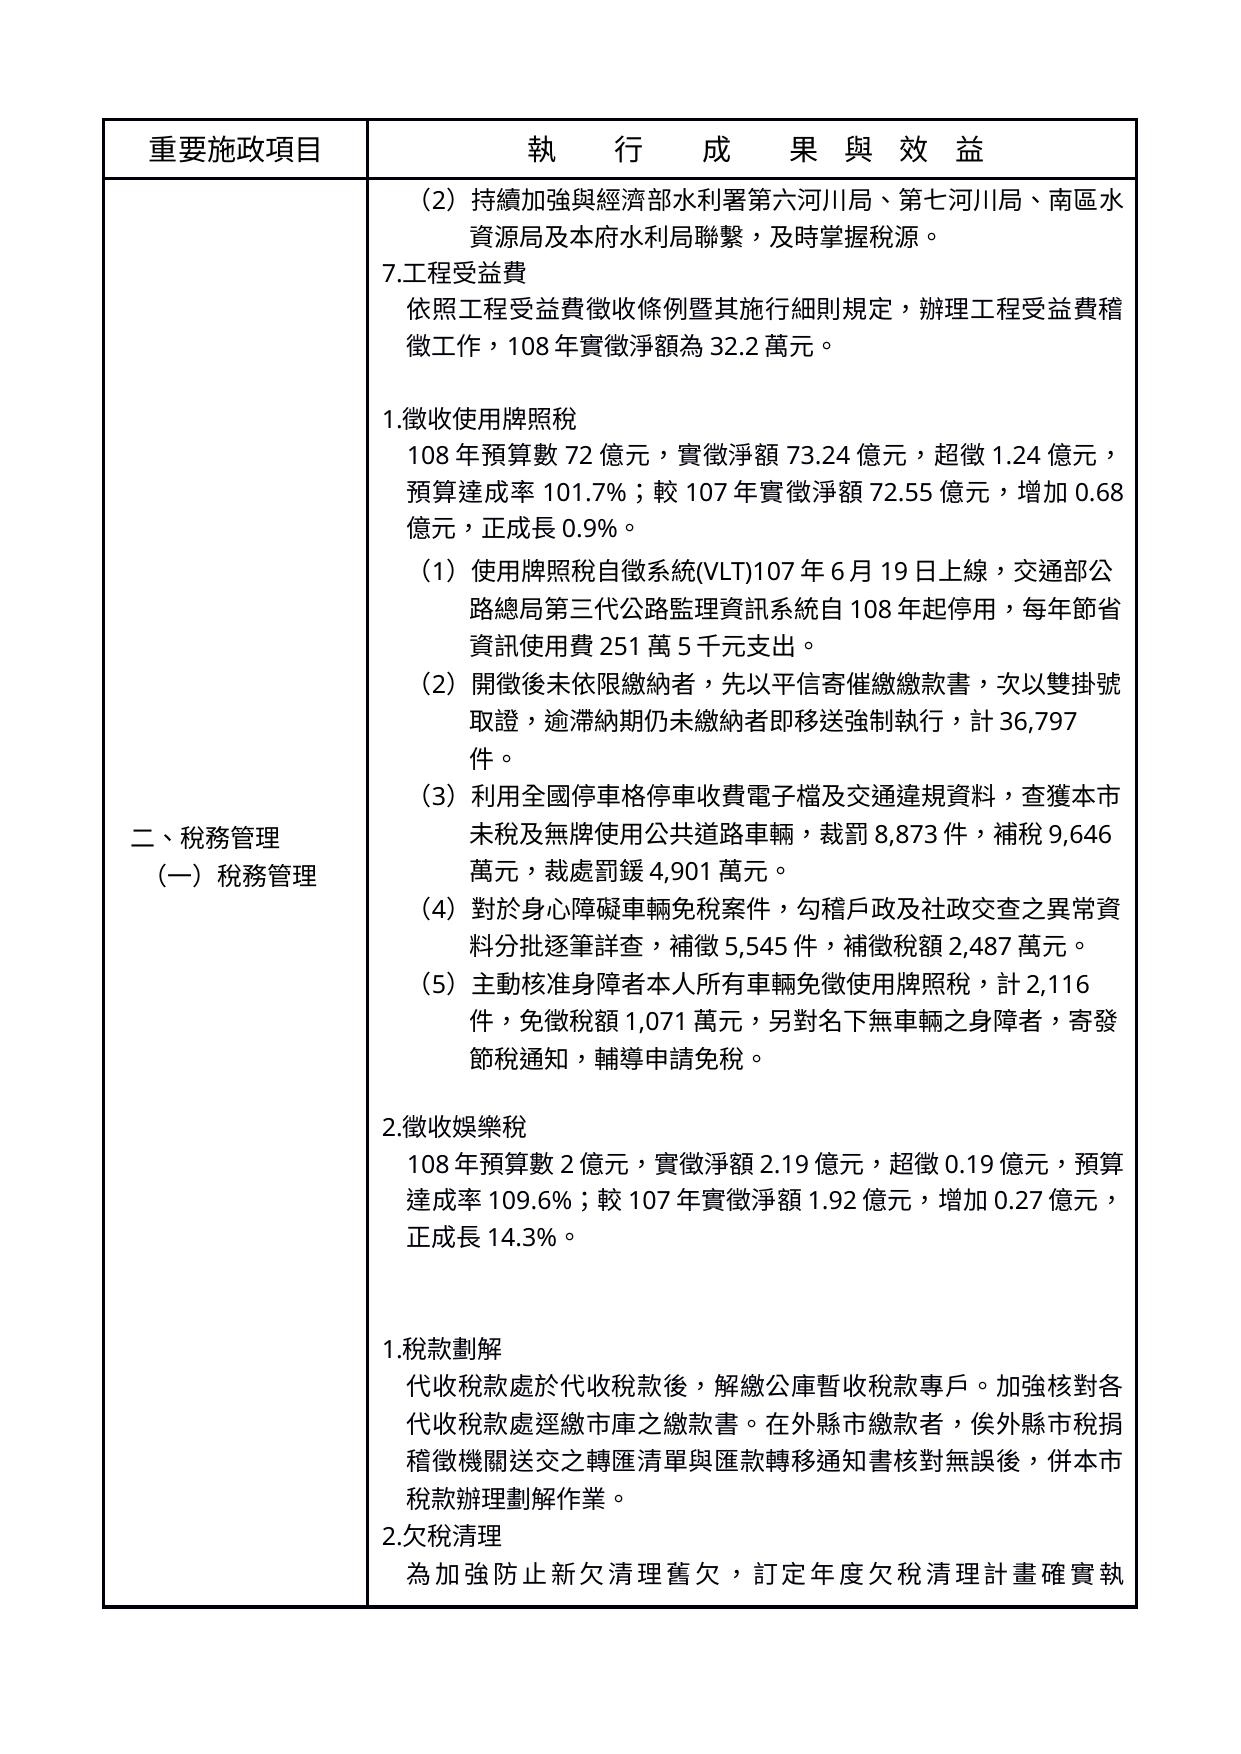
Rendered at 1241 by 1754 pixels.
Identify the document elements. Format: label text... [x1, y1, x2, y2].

table_cell 108年度歲入預算數為1,269.43億元，其中稅課收入735.75億元，非稅課收入216.36億元，補助收入317.32億元，粗估決算數1285.88億元，預算達成率為101.30%。稅課收入中，土地增值稅、房屋稅、使用牌照稅、契稅、印花稅、娛樂稅、遺產及贈與稅、中央統籌分配稅款等各項歲入，108年度執行率均逾100%，非稅課收入罰鍰及賠償收入、規費收入及其他收入亦達預算目標，各項自有歲入財源尚能依預算數穩定籌措，支應市政建設所需。 在歲入方面加強督促機關各項收入繳庫事宜，歲出方面嚴格審查各項經費支出並確實執行。 每年訂定「高雄市政府開源節流措施」年度作業計畫，經本府秘書長擔任召集人之專案小組會議通過後，由各機關積極執行，每半年並追蹤執行成果，且依「高雄市政府推動開源節流措施獎勵要點」予以考核獎勵，期能透過各項開源節流措施推動，達到改善本市財政之目標。108年度1-6月可量化項目執行績效約計232.18億元，分別為開源228.94億元及節流3.24億元。 督導各機關將各項收入，依照規定繳庫，減輕市庫利息負擔外，並依「高雄市政府各機關爭取中央補助款績效考核獎懲要點」及「高雄市政府行政罰鍰案件及債權憑證管理作業要點」，督促各機關積極爭取中央補助及落實公權力之執行，加強各項行政罰鍰之催繳，以增裕庫收。 督導各機關確實依「高雄市政府收入憑證使用管理要點」規定辦理，並辦理就地查訪作業，查訪機關如環保局、交通局、都發局及財政局等機關，針對各機關自我檢核及查訪後未符規定之項目，亦函請機關儘速檢討與改善。 積極注意市場利率走勢，適時透過利率協商機制、高利率借款轉換低利率借款等方式增加舉新還舊作業，以取得較低利率之借款，節省債息負擔。另積極觀察每日市庫餘絀，建立大額支付及時通報機制，以加強市庫現金調度管理，及協助本府各機關辦理借款詢價，強化財務效能，節省債息負擔。108年度共計節省利息約1.42億元。 市府所投資高雄銀行，108年股東常會通過股東每股分配現金股利0.11元，本府共計分配現金股利4,935萬餘元，該款項於108年10月16日入市庫。促請本府公股股權代表續督導該行再積極拓展授信業務，調整授信資產組合、力求存款結構改善，降低資金成本、推展財務管理，盡早規畫專業人力評估，加強從業人員訓練、增加無風險之手續費收入、加速催理不良債權、撙節各項費用支出及強化員工服務品質，提升生產力，追求整體獲利再攀升。 1.督導動產質借所提供市民低利率(月息0.9％)短期融通資金，自108年2月22日起，設籍於高雄市並領有低收入戶證明之質借人為月息0.75%。 2.截至108年12月底止，總收質人次3萬5,105人，收質件數10萬3,775件，總貸放金額為12.1億元。 1.本市第三信用合作社均依照章程規定，定期召開理、監事、社務會議暨社員代表大會，聽取各項工作報告、業務報告，審議各項提案。 2.人事升遷任用確實依照人事管理規則規定辦理，並督促加強員工職前及在職訓練。 3.督促建立各項制度，加強社員合作教育及增進社員福利。 1.本市第三信用合作社存放款及代理業務均依規定辦理，經金融監督管理委員會檢查之經營缺失事項，除監督檢討改善並予追蹤考核。 2.每月依據業務報告分析經營狀況，督導改善。 3.108年度派員查核第三信用合作社本、分社共6家變現性資產，尚未發現重大違失情形。 4.督導信用合作社努力拓展業務，提高備抵呆帳提撥率、積極轉銷呆帳。 督導本市第三信用合作社辦理增股，充實自有資金，輔導監事會監察各項開支，並加強稽核，防範舞弊之發生及開源節流改善財務結構。 1.督導農、漁會信用部依法辦理信用業務，並追蹤金檢缺失改善情 形。另配合農業局及海洋局辦理年度考核。 2.督導農、漁會信用部積極清理逾期放款，加強催收提升經營體質，截至108年12月31日止本市農漁會逾放情形較107年同期合計減少1.97億元，108年度逾放比率持續改善。 3.108年度行政院農業委員會第13屆農金獎，本屆共307家農漁會報名參選，報名件數達542件，本府輔導之農漁會信用部計有5家農漁會分別獲得特優獎及優等獎等6座獎項之肯定。 4.108年度派員查核農漁會共計34家(本部17家、分部17家)變現性資產，未發現重大違失情形，並督導其確實辦理缺失改善後彙報行政院農業委員會農業金融局。 為維護自然景觀永續發展及適度彌補社會成本，本府於108年重新制定「高雄市土石採取景觀維護特別稅徵收自治條例」，課徵土石採取景觀維護特別稅，並於同年11月12日公布，課徵年限為4年，預期每年挹注本市稅收約5,200萬元。 本市108年度市稅預算數409億4,600萬元；截至108年12月底止實徵淨額累計424億4,823萬元，達成率103.7％。 督導本市稅捐處積極加強清理欠稅，截至108年12月底止清理欠稅累 計徵起6.93億元。 1.依據本府108年度菸酒查緝抽檢計畫，應抽檢菸酒製造業、進口業、批發買賣業、販賣或使用未變性酒精業者共474家，實際抽檢業者825家，執行率逾174.05%。 2.108年查獲涉嫌違反菸酒管理法案件共695件，查扣違規菸品部分累計1,154萬5,507包，市值為7億6,212萬1,843元；查扣違規酒品累計為26萬9,861公升，市值為6,602萬2,660元，查獲違規菸酒品成績均名列全國第一名。 3.108年菸酒專案查緝績效如下： （1）配合財政部108年春節前全國同步查緝私劣菸酒專案，經評定查獲私劣菸品績效為全國第3名；查獲私劣酒品績效為全國第1名。 （2）配合財政部執行108年第1次不定期全國同步查緝私劣菸酒專案，經評定查獲私劣菸品績效為全國第1名；查獲私劣酒品績效為全國第1名。 （3）配合財政部108年端午節前全國同步查緝私劣菸酒專案，經評定查獲私劣菸品績效為全國第3名；查獲私劣酒品績效為全國第1名。 （4）配合財政部108年中秋節前全國同步查緝私劣菸酒專案，經評定查獲私劣菸品績效為全國第3名；查獲私劣酒品績效為全國第1名。 1.動態方面 （1）執行民眾法令宣導（22場次）、業者法令宣導（178場次）合計宣導200場次，人數約30,000人，主動積極規劃朝多元化方式進行，如針對基層民眾擴大菸酒法令常識宣導；結合藝文團體及公益活動，於宣導活動中融入文化、藝術等元素，以提昇宣導效果。 （2）積極配合中央及市府各機關舉辦之各項大型市政宣導活動，如結合財政部國稅局舉辦「108年度統一發票盃路跑活動」、體育處舉辦「2019高雄愛河端午嘉年華暨龍舟錦標賽」、教育局舉辦「雄愛家庭 從心開始 用愛行動」慶祝515國際家庭日活動、新聞局舉辦「夢時代跨年派對」等活動，以透過其書面文宣、大型看板版面印製宣導標語及前往現場設攤等方式宣導菸酒法令。 2.靜態方面 （1）為宣導民眾選購酒品時，優先購買取得認證「W」字型標章之優質酒品，勿購買來路不明或價格顯不合理之酒品，委託廣告有限公司製作宣導廣告刊掛於高雄捷運美麗島站內大型燈箱，藉以有效宣導菸酒法令，擴大宣導效益。 (2) 為維護市民權益，製作宣導短片透過本市各大影廳於電影播放前積極放送，以加強民眾對菸酒常識的認識。 (3) 委託電台製播菸酒法令宣導內容，針對不同族群，呼籲民眾勿購買來路不明菸酒品及網路不得販售酒品等相關菸酒法令，提昇民眾對菸酒常識的認知。 (4) 透過報章雜誌宣導不得以自動販賣機、郵購、電子購物等方式販賣或轉讓酒品等相關菸酒法令。 (5）委外製作菸酒法令宣導紅布條刊掛於本府環保局所屬環保清潔車輛，向往來民眾宣導菸酒法令。 (6) 賡續結合本府交通局利用本市公車候車亭製作廣告宣導看板8座，強化民眾對菸酒法令認知及配合財政部宣導最新菸酒法令。 （7）為提昇民眾對菸酒法令的認知，製作宣導立牌及摺頁分別置放於財政局所屬稅捐處暨分處及動產質借所向往來洽公民眾宣導，以擴大宣導效益。 108年度辦理8次銷毀已判決（裁處）之沒收、沒入(含以前年度查獲)物品，總計銷毀菸品332萬9,566包及酒品6萬8,601公升。 未編定使用分區及使用地類別，暫無法指定管理機關之市有地，持續 依地政局提供之地籍資料，逐筆釐清使用分區，108年度完成指定46筆，累計指定730餘筆，尚未指定部分將賡續清理。 (一)各機關學校全面使用「高雄市市有財產管理資訊系統」，為更簡化作業程序，強化其功能及運用，賡續完成系統改版作業，進而創造公有財產管理效能。 (二)依據「高雄市政府市有財產管理情形檢核計畫」，督導市府562個機關學校，確實自行辦理檢核，並對檢核結果逐一書面審核，經審查有待輔導之機關，列入實地檢查對象，以健全其管理效能。 (三) 108年度依財產使用、收益、維護等8大檢查項目進行實地業務檢查，計43個機關學校；實地訪查府外撥用使用情形計11個機關(土地計615筆、建物2筆)，達到提升財產檢查效益，強化公有財產管理效能之目的。 (四)辦理財產管理教育訓練（業務講習及資訊系統操作），總計受訓人數約1,140人，增進財產管理人員財產管理知能與常識，並提昇財產使用效能。 輔導各機關善加利用網路平台標售報廢動產，以促進資源再利用，增裕庫收。108年度拍賣成交金額計406萬7仟餘元，累計運用網路平台公開拍賣成交總金額約1,426萬2仟餘元。 為提升公有房地有效合理利用，避免閒置浪費，已訂定「高雄市市有閒置及低度利用房地清理利用計畫」，明確定義清理標的、認定標準、清理方式、處理作業、監督列管等，並建置「高雄市政府空間再利用資訊整合平台」，於財政局官網(http://finance2.kcg.gov.tw/)，透過平台媒合，以加速推動市政建設，減少財政支出，增裕市庫收入，帶動經濟繁榮。 1.已出租市有非公用土地或畸零地予以讓售。 2.108年度總計出售11億1,349萬元。 108年度房租收入6萬6,280元。 108年度土地租金收入9,796萬元。 108年度違約金收入196萬元。 追收被占用市有非公用土地使用補償金，108年使用補償金收入5,325萬元。 已簽約之促參案件計21案，民間投資金額528.72億元，合約期間權利金及租金收入總計約123.25億元，獲財政部頒發促參獎勵金約2.51億元。 辦理中促參案件計11案，預估民間投資金額約96.34億元，預估權利金及租金收入總計約70.61億元 已簽約開發案件計17案，預估民間投資金額約756.83億元，預估權利金及租金收入總計約147.5億元，獲財政部頒發促參獎勵金約1.05億元 辦理中開發案件計14案，預估民間投資金額約537.34億元，預估權利金及租金收入總計約265.76億元 截至目前獲財政部核准促參前置作業費補助計18案，同意補助金額3,223萬元，後續本府財政局仍將持續協助各機關積極辦理促參案件，爭取促參前置作業費補助。 1.嚴格控制預算，促使庫款靈活調度： 建立各機關（工作計畫）歲出分配預算餘額資料檔，作為辦理支付之依據。 編製各類支付報表，提供決策參考。 2.加強支付資料審核，確保庫款安全，提供正確、迅速付款服務： 複核、簽放各機關學校付款支付資料253,273件。 複核各機關轉帳資料1,819件。 本年度支付淨額計390,112,685,529元。 提供支付資訊予各機關學校隨時查詢核對。 3.製作市庫集中支付作業108及109雙年度作業期間「各特種基金主 管機關應行注意事項」及「各支用機關應行注意事項」提供市府教育局、主計處召開編製決算及會計相關業務說明會時協助宣導，以利支付業務順利執行。 4.賡續宣導各機關學校採通匯存帳作業，降低市庫支票簽發張數，有效達成正確、迅速、安全付款服務。108年度通匯存帳付款比率再提升達99.26％。 5.業將辦理市庫集中支付電子作業權利義務約定、電子支付系統功能及市庫集中支付電子作業各項費用統計表納入代理市庫契約（草案）範圍，以完整規範市庫代理銀行的權利義務。 不定期查核市庫代理銀行受託辦理部分支付業務情形。查核簽發市庫支票辦理情形4次，另查核電子支付作業系統安全控管4次。 因應公務預算109年度中央及地方預算科目編碼統一，業配合修正集中支付系統，順利無縫接軌上線。 截至108年底止本府公債總額677億元，108年度繼續透過債務基金支付各期公債還本付息之手續費。 1.108年度賒借收入預算102.46億元，截至年底已執行37億元辦理 債務還本，並將視年度歲出，入決算情形辦理保留數額。 2.透過債務基金按期支付銀行借款及公債之利息計15.5億元。 支付調節庫款收支借款利息計0.32億元。 各項借款及公債均依規定辦理到期借款之償還。 1.設置全功能服務櫃檯，提供單一窗口一次到位服務 （1）全功能櫃檯提供149項一處收件全程服務(含25項跨機關服務)，72項免填申請書表，計114,305件。 （2）提供網路申報增值稅、契稅之民眾就近跨區收件及查欠服務，省時省力，計41,109件。 2.設置RWD響應式網頁設計，提供智慧型手機、平板電腦網頁自動縮放功能，瀏覽人次計1,395,902件。 3.辦理洽公民眾意見滿意度調查，有效回收1,200份，服務勝任整體滿意度97.93%，並據以精進服務品質。 4.利用跨機關的服務聯盟，延伸服務據點 （1）為服務偏遠地區民眾洽公，與15個戶所合作，提供ND視訊服務，計28,817件。 （2）與澎湖、金門及連江縣等共同合作，為居住於臺灣的離島民眾提供申請、視訊、代收代轉等跨海服務，計141件。 （3）與臺南市政府財政稅務局跨縣市合作，提供高雄、臺南兩地移居遷徙、通勤之民眾，跨縣市稅務申請案件代收代轉之服務，計5,087件。 (4)與屏東縣政府財稅局跨縣市合作，提供高雄、屏東兩地移居遷徙、通勤之民眾，跨縣市稅務申請案件代收代轉之服務，計678件。 5.開發數位服務系統，申請案件全程無紙化 (1)運用電子簽名及影像掃描設備，將申請案件數位儲存歸檔，達節能減碳效益，服務件數55,448件。 (2)運用前述設備結合電子公文系統，使跨分處案件透過網路即時傳輸，大幅增進行政效率，服務件數5,481件。 6.為便利偏遠居民及行動不便民眾，於市內各區巡迴舉辦行動辦公室88場、計服務1,555人次。 7.提升網路服務功能，以網路代替馬路 （1）篩選符合稅捐減免條件案件，套印申請書寄予納稅人，透過網路進入線上回復平台確認，無須郵寄或臨櫃申請，快速又便利，計467件。 （2）為增進網路使用便利性，簡化網路服務流程，開發100多項線上服務功能，各項線上申辦使用計6,905件。 （3）建置「移轉流程e點通」交易資訊網站，計11,427人次瀏覽。 8.訂定多元化之租稅教育及宣導活動計畫，以建立租稅共識 （1）舉辦租稅教育與宣導共413場次，募集發票326,571張。 定期舉辦租稅宣導，增進徵納雙方和諧關係。 A.結合本府各局處及高雄國稅局活動，舉如「大寮紅豆節」、「甲仙芋筍節」、「全市童軍聯合大露營」、「璀璨高雄10月國慶-草地音樂會」、「慶祝2019國際身心障礙者日萬人慈善路跑活動」、「運動高雄愛心HomeRun」辦理租稅宣導，計辦理43場，61,254人次參加。 B.結合各區公所及里辦公室，辦理「感恩母親節」、「重陽節聯歡」租稅宣導活動，計辦理161場，149,346人次參加。 辦理雲端發票及行動支付推廣，培養市民減碳愛地球概念 A.官網建置雲端發票、統一發票多元兌獎管道、行動支付及手機條碼專頁，並受理線上申辦；另結合公私團體辦理雲端發票及手機條碼說明暨申辦會，計27場次。 B.利用多元媒體推廣雲端發票捐贈，募集208,648張。 C.利用假日於大型賣場舉辦行動支付消費體驗暨統一發票兌獎APP推廣活動，計55場次。 舉辦租稅教育講習，宣導租稅法令並解答市民各項稅務疑義 A.結合高雄國稅局、各專業代理人工(公)會、機關團體舉辦租稅講座，計132場次。 B.對一般市民舉辦「租稅行動教室」客製化課程。 （2）利用電視台、廣播電台、平面媒體、熱門入口網站、社群網站、LED跑馬燈、戶外大型LCD看板等，密集宣傳以健保卡查繳地方稅、申請個人財產（所得）資料、繳納證明及相關稅務訊息。 （3）加強納稅者權利保護法之宣導，共舉辦210場講習會，新聞發布計2件，平面媒體共6則，廣播媒體專訪1檔，製作之懶人包影片共3部，觀看次數達1,240次。 （4）製作全國性國小租稅教育輔助教材編印及分送作業，於108年9月25日函報財政部賦稅署結案，圓滿如期達成財政部交辦事項。 （5）配合推動及宣導統一發票兌獎管道新措施，舉辦臉書抽獎及網路有獎徵答活動，計4,907人次參與。 1.徵收地價稅 108年預算數129.2億元，實徵淨額124.82億元，短徵4.37億元，預算達成率96.6%；較107年實徵淨額126.4億元，減少1.58億元，負成長1.2%。 （1）本年地價稅滯納期滿查定稅額123.8億元，較去年126.55億元減少2.17%，致實徵淨額較上年度負成長。 （2）運用內外部通報的各項課稅資料，以健全地價稅稅籍。 （3）積極執行年度地價稅稅籍清查工作，全年清查作業增加稅收約1.2億元。 （4）執行地價稅催徵工作，全年舊欠徵起數約2.98億元。 （5）確實執行年度地價稅開徵工作，於開徵前訂定地價稅宣導工作計畫，利用各種媒體廣為宣傳，提醒納稅人如期繳納，徵起率達98.03%。 2.徵收土地增值稅 108年預算數78億元，實徵淨額88.25億元，超徵10.25億元，預算達成率113.1%；較107年實徵淨額75.24億元，增加13.01億元，正成長17.3%。 （1）108年開徵稅額91.64億元，較上年72.8億元正成長25.88%，致實徵淨額較上年度正成長。 （2）108年度大額(1,000萬元以上)案件稅收計20.79億元，較去年增加7.74億元。 （3）108年申報件數86,556件，較去年78,032件正成長10.92%。 （4）加強掌控法院拍賣案件之稅額分配繳納情形。 3.徵收契稅 108年預算數17.4億元，實徵淨額21.42億元，超徵4.02億元，預算達成率123.1%；較107年實徵淨額17.67億元，增加3.75億元，正成長21.2%。 （1）本年度申報移轉47,038件，較上年度43,622件，增加3,416件（增幅7.8%），且有新建高契價及大批法拍房屋移轉，致實徵淨額仍較上年度成長21.2%。 （2）執行實質課稅之管制與查核，108年度計核課32件，徵起稅額288萬元。 4.徵收房屋稅 108年預算數101.3億元，實徵淨額102.93億元，超徵1.63億元，預算達成率101.6%；較107年實徵淨額99.96億元，增加2.97億元，正成長3%。 （1）因新建房屋穩定增加且適用調整後標準單價，使108年房屋稅正期開徵查定數100.21億元，較107年查定數98.3億元，增加1.91億元，暨戮力執行房屋稅稅籍及使用情形清查工作、確實執行欠稅催繳作業，致實徵淨額較上年度成長3.0%。 （2）積極執行年度房屋稅開徵及催徵工作，108年徵起金額99.53億元，徵起率達99.48%，較107年徵起97.21億元，增加2.32億元。 （3）執行108年度房屋稅稅籍及使用情形清查工作計畫，全年增加稅收計1.24億元。 5.徵收印花稅 108年預算數9.1億元，實徵淨額11.11億元，超徵2.01億元，預算達成率122.1%；較107年實徵淨額10.18億元，增加0.93億元，正成長9.2%。 （1）本年度因不動產移轉契據件數86,111件，較去年同期76,939件，增加9,172件，正成長11.9%，且有大額承攬工程挹注，致實徵淨額較上年度成長9.2%。 （2）執行「印花稅應稅憑證檢查作業計畫」，積極加強檢查工作，以達課稅公平，計查核1,882家，自動補報繳稅額2億907萬元，較上年度增加1,890萬，成長9.94%。 6.徵收土石採取景觀維護特別稅 108年預算數0.46億元，實徵淨額0.505億元，超徵0.045億元，預算達成率109.9%；較107年實徵淨額0.497億元，增加0.008億元，正成長1.7%。 （1）本年度通報開徵案件數及數量均較去年度增加，致實徵淨額較上年度正成長1.7%。 （2）持續加強與經濟部水利署第六河川局、第七河川局、南區水資源局及本府水利局聯繫，及時掌握稅源。 7.工程受益費 依照工程受益費徵收條例暨其施行細則規定，辦理工程受益費稽徵工作，108年實徵淨額為32.2萬元。 1.徵收使用牌照稅 108年預算數72億元，實徵淨額73.24億元，超徵1.24億元，預算達成率101.7%；較107年實徵淨額72.55億元，增加0.68億元，正成長0.9%。 （1）使用牌照稅自徵系統(VLT)107年6月19日上線，交通部公路總局第三代公路監理資訊系統自108年起停用，每年節省資訊使用費251萬5千元支出。 （2）開徵後未依限繳納者，先以平信寄催繳繳款書，次以雙掛號取證，逾滯納期仍未繳納者即移送強制執行，計36,797件。 （3）利用全國停車格停車收費電子檔及交通違規資料，查獲本市未稅及無牌使用公共道路車輛，裁罰8,873件，補稅9,646萬元，裁處罰鍰4,901萬元。 （4）對於身心障礙車輛免稅案件，勾稽戶政及社政交查之異常資料分批逐筆詳查，補徵5,545件，補徵稅額2,487萬元。 （5）主動核准身障者本人所有車輛免徵使用牌照稅，計2,116件，免徵稅額1,071萬元，另對名下無車輛之身障者，寄發節稅通知，輔導申請免稅。 2.徵收娛樂稅 108年預算數2億元，實徵淨額2.19億元，超徵0.19億元，預算達成率109.6%；較107年實徵淨額1.92億元，增加0.27億元，正成長14.3%。 1.稅款劃解 代收稅款處於代收稅款後，解繳公庫暫收稅款專戶。加強核對各代收稅款處逕繳市庫之繳款書。在外縣市繳款者，俟外縣市稅捐稽徵機關送交之轉匯清單與匯款轉移通知書核對無誤後，併本市稅款辦理劃解作業。 2.欠稅清理 為加強防止新欠清理舊欠，訂定年度欠稅清理計畫確實執行，108年度計徵起舊欠6.93億元。 3.稅捐保全措施 （1）累計欠稅達10萬元以上案件，欠稅人查有財產者，即函請地政或監理機關辦理禁止處分登記。 （2）個人或營利事業欠稅額達到限制出境標準者，即陳報財政部轉請內政部入出國及移民署限制欠稅人出境。 4.執行(債權)憑證之清查 108年度執行憑證再移送行政執行分署強制執行，徵起稅款計6,833件，金額0.42億元。 5.欠稅移送執行 108年度滯納稅款及罰鍰案件移送強制執行共計94,160件，金額6.65億元。 6.配合行政執行分署強制執行 （1）積極與法務部行政執行署高雄分署暨其他分署合作追查並配合執行扣押義務人財產及查封拍賣不動產以抵償欠稅。 （2）收取第三人扣押義務人之存款、薪資、所得等支票以解繳稅款。 （3）108年度總計執行徵起46,757件，金額3.29億元。 7.法拍申報債權參與分配 108年度法院拍賣不動產案件之申報債權參與分配作業，已獲分配1,776案，解繳稅款計1.72億元。 1.實施電腦線上作業及查詢 （1）查詢國稅局租賃或執行業務計39,534件。 （2）查詢戶役政資訊系統計500,953件。 （3）查詢內政部全國戶役政電子閘門系統計20,822件。 （4）查詢健保資料及勞保資料計7,164件。 （5） 提供高雄市稅收快報、退稅快報資料計3,335,549件及58,852件。 （6）查詢全國財產、綜合所得稅及營業稅等資料計404,007件、454,587件及158,090件。 2.持續推展稅務自動化作業 （1）落實稅務業務資訊化，執行各稅異動、開徵、稅款解庫、銷號、欠稅、退稅、催繳、移送執行、徵收管理、會計等全面電腦化作業，維護稅務徵收各項作業，縮短處理時間，提升行政作業效率，提供各項便捷為民服務。 （2）推展財政部稅務入口網路線上申辦及查調作業計1,345件。 （3）推廣地方稅網路申報作業，計340,542件。 （4）配合各稅繳款書條碼化作業，進行金融機構臨櫃代收條碼化繳款書金資流作業，加速稅款解庫、銷號速度。 （5）推廣「欠稅影像掃描移送執行整合系統」，提升欠稅作業效率。 （6）提供全國跨機關退稅、轉帳納稅、地價稅歷史等資料查詢及補發各稅繳款書、繳納證明及課稅明細表等資料計4,863件。 （7）配合財政部財政資訊中心「賦稅資訊系統整合再造更新整體實施計畫」地方稅建置委外服務案作業，負責房屋稅、徵銷中介、銷號系統、全國財產稅總歸戶、稅務權限及帳號管理等5系統，並召開年度新增修撰會議。 （8）提供民眾至高雄市稅捐稽徵處各分處臨櫃以信用卡或行動支付繳納各項稅款、滯納金、罰鍰(含移送執行案件)與查調服務費等，計29,592件，金額3億4,330餘萬元。 （9）為強化便民服務，全國首創「行動支付網站及導入LINE Pay一卡通行動繳稅」、「三段式條碼繳稅」，及「LINE推播綁定繳稅訊息通知」，落實便捷創新的全方位行動繳稅服務，計10,338件，金額4,390餘萬元。 3.維護資通安全 （1）配合本府於108年度上、下半年辦理2次電子郵件社交工程演練，演練結果皆符合本府要求規定。 （2）108年共辦理12場實體資安教育訓練課程，以強化各級主管及同仁資安觀念及專業技能。 （3）重要主機定期進行弱點掃瞄，檢測並修補風險漏洞，並執行對外服務系統之滲透測試，提升資安防護能力，阻絕不法入侵行為。 （4）依據ISMS(資訊安全管理系統)規定，落實資訊軟、硬體安全管制與維護，確保資料機密不外洩。108年度辦理2次資訊作業內部稽核及1次ISMS資訊安全內部稽核，並通過SGS驗證公司之外部稽核，維持ISO 27001：2013證書有效性。 （5）為使人員遇重大災害事件可及時回復正常服務，108年度辦理兩次營運持續演練，分別為電力系統主機故障及核心交換器異常回復演練處理，皆順利演練完成，以維護稅務資訊服務穩定運作。 （6）爭取「行政院前瞻基礎建設計畫」之「強化政府基礎機關資安防護及區域聯防」建設經費，總經費為6,607,143元，汰換資訊軟硬體設備、強化資安端點防護及配合導入政府組態基準，以完備資安基礎建設，計汰換個人電腦325台、網路核心交換設備2台及網路防火牆5台。 4.辦理稅款銷號作業 （1）繳款書銷號計3,342,361件。 （2）銷號異常案件處理計25,659件。 （3）登錄本市無條碼繳款書計772件。 （4）代為處理外縣市稅款資料計5件。 5.辦公室自動化作業及資訊互動 （1）推動辦公OA自動化(財稅內網、公文線上簽核暨管理、公文影像暨檔案管理、電子簽核、電子公文收發、人事差假、薪資等系統)，108年公文線上簽核總計246,647件，線上簽核比率達93.32%，落實無紙化政策。 （2）推廣財稅內網便利貼功能，強化資訊傳遞功能，提升行政效率，促進ｅ化普及。 （3）推廣內網知識管理系統之應用，有利同仁熟悉各項稅務操作流程、資訊作業相關規定及充實專業知識。 （4）為強化無紙化作業之推廣，於各單位加裝附設掃描功能之網路影印機，以簡化公文傳閱及減少影印保留之公文紙張。 （5）為落實資訊安全，於內、外網分別建立網路磁碟，提供同仁資料之存放及交換運用，以提升訊息傳遞之安全與效率。 1.審慎處理違章案件，以確保受處分人權益及維護租稅公平 （1）違章案件均由審理人員充分審視違章證據，並依證據法則認定事實，依法審慎處理，以減少受處分人對違章裁罰疑慮及疏解訟源。108年度受理違章案件10,270件，已審理結案10,270件，辦結率達100%。 （2）對審理確定之違章案件均填具審查報告書及裁處書，層轉審核；另對於簡易違章案件，以裁處書兼代審查報告書，以提升行政效率。 （3）漏稅額在20萬元以上，應處罰鍰50萬元以上﹙使用牌照稅案件除外﹚之違章案件，均提送裁罰審議小組審議，並按審議決定製作裁處書。108年度提送裁罰審議小組審議案件計8件，已決議通過並作成裁罰處分。 2.加強違章罰鍰案件之送達催繳及移送行政執行分署強制執行，以提高罰鍰徵起績效。108年度違章罰鍰繳納件數計7,858件，罰鍰實徵淨額4,024萬元。 3.審慎辦理行政救濟案件，以維護納稅人權益 （1）108年度受理復查案計89件，已作成復查決定書計71件(含107年受理結轉10件）。 （2）108年度提起訴願案(含訴願再審)計56件，提起行政訴訟案(含上訴審及各級再審)計14件。 （3）復查案件經輔導溝通後，主動撤回復查申請者計6件。 4.妥慎受理、列管民眾檢舉逃漏稅案件 （1）檢舉案件均由專人管制並以密件處理，檢舉人身分資料由專人登記密封後，再派由承辦人辦理查核，確保檢舉人之權益。 （2）108年度受理檢舉案件計433件，涉及其他機關應行辦理事項或屬國稅業務者，依規定通報或移送相關單位辦理計42件，有關檢舉地方稅部分，均依相關規定辦理，且已將辦理結果函復檢舉人。 （3）108年度經檢舉而查獲違章漏稅者計63案，核定補徵稅額計554萬元及裁處罰鍰計238萬元。 [369, 180, 1135, 1605]
table_header 執 行 成 果 與 效 益 [369, 121, 1135, 177]
table_cell 壹、財務行政 一、財務管理 （一）切實掌握財源並予妥善運用，使各項市政建設能順利發展 （二）加強財務行政管理，嚴格控制支出，促使各項經費經濟有效使用 二、歲入管理 （一）加強稅外收入之管理，充裕庫收 （二）嚴密管理各項收入憑證，防止意外或不法情事發生 三、債務管理 辦理公債籌劃發行與還本付息業務 貳、稅務金融管理 一、一般金融管理 （一）高雄銀行公股股權管理 （二）動產質借所管理 二、基層金融管理 （一）信用合作社社務管理 （二）信用合作社業務管理 （三）信用合作社財務管理 （四）農、漁會信用部業務管理 三、稅務行政管理 (一)續定高雄市土石採取景觀維護特別稅徵收自治條例 (二)加強稽徵業務 (三)欠稅管理 參、菸酒管理 一、菸酒稽查業務 二、菸酒宣導業務 三、菸酒案件處理業務 肆、公用財產管理 一、清理非都市計畫市有地，強化市有財產管理 二、健全市有財產管理，加強永續運用效能 三、推動網路平台標售報廢動產，促進資源再利用，增裕市庫收入。 四、成立「高雄市政府空間再利用資訊整合平台」，提昇市有資產之運用效益 伍、非公用財產管理 一、讓售市有土地。 二、出租市有房地。 三、無權占用市有非公用財產收取使用補償金。 陸、非公用財產開發 擔任市府促參案件窗口，協助各機關推動促參案件。 一、已簽約促參案件 二、辦理中促參案件 三、已簽約開發案件 四、辦理中開發案件。 五、協助各機關爭取促參前置作業費補助。 柒、集中支付及市庫現金管理 一.支付作業管理 二.支付系統及市庫現金管理 捌、市債管理 玖、債務付息 一、支付債務利息及賒借收入利息 二、支付市庫調借款項利息 拾、債務還本 拾壹、稅捐稽徵與管理稅捐稽徵處 ㄧ、稅捐稽徵業務 （一）納稅業務 （二）財產稅稽徵及工程受益費稽徵業務 （三）消費稅稽徵業務 二、稅務管理 （一）稅務管理 （二）資訊作業 （三）違章審理、行政救濟及檢舉案件受理管制 [105, 180, 366, 1605]
table_header 重要施政項目 [105, 121, 366, 177]
